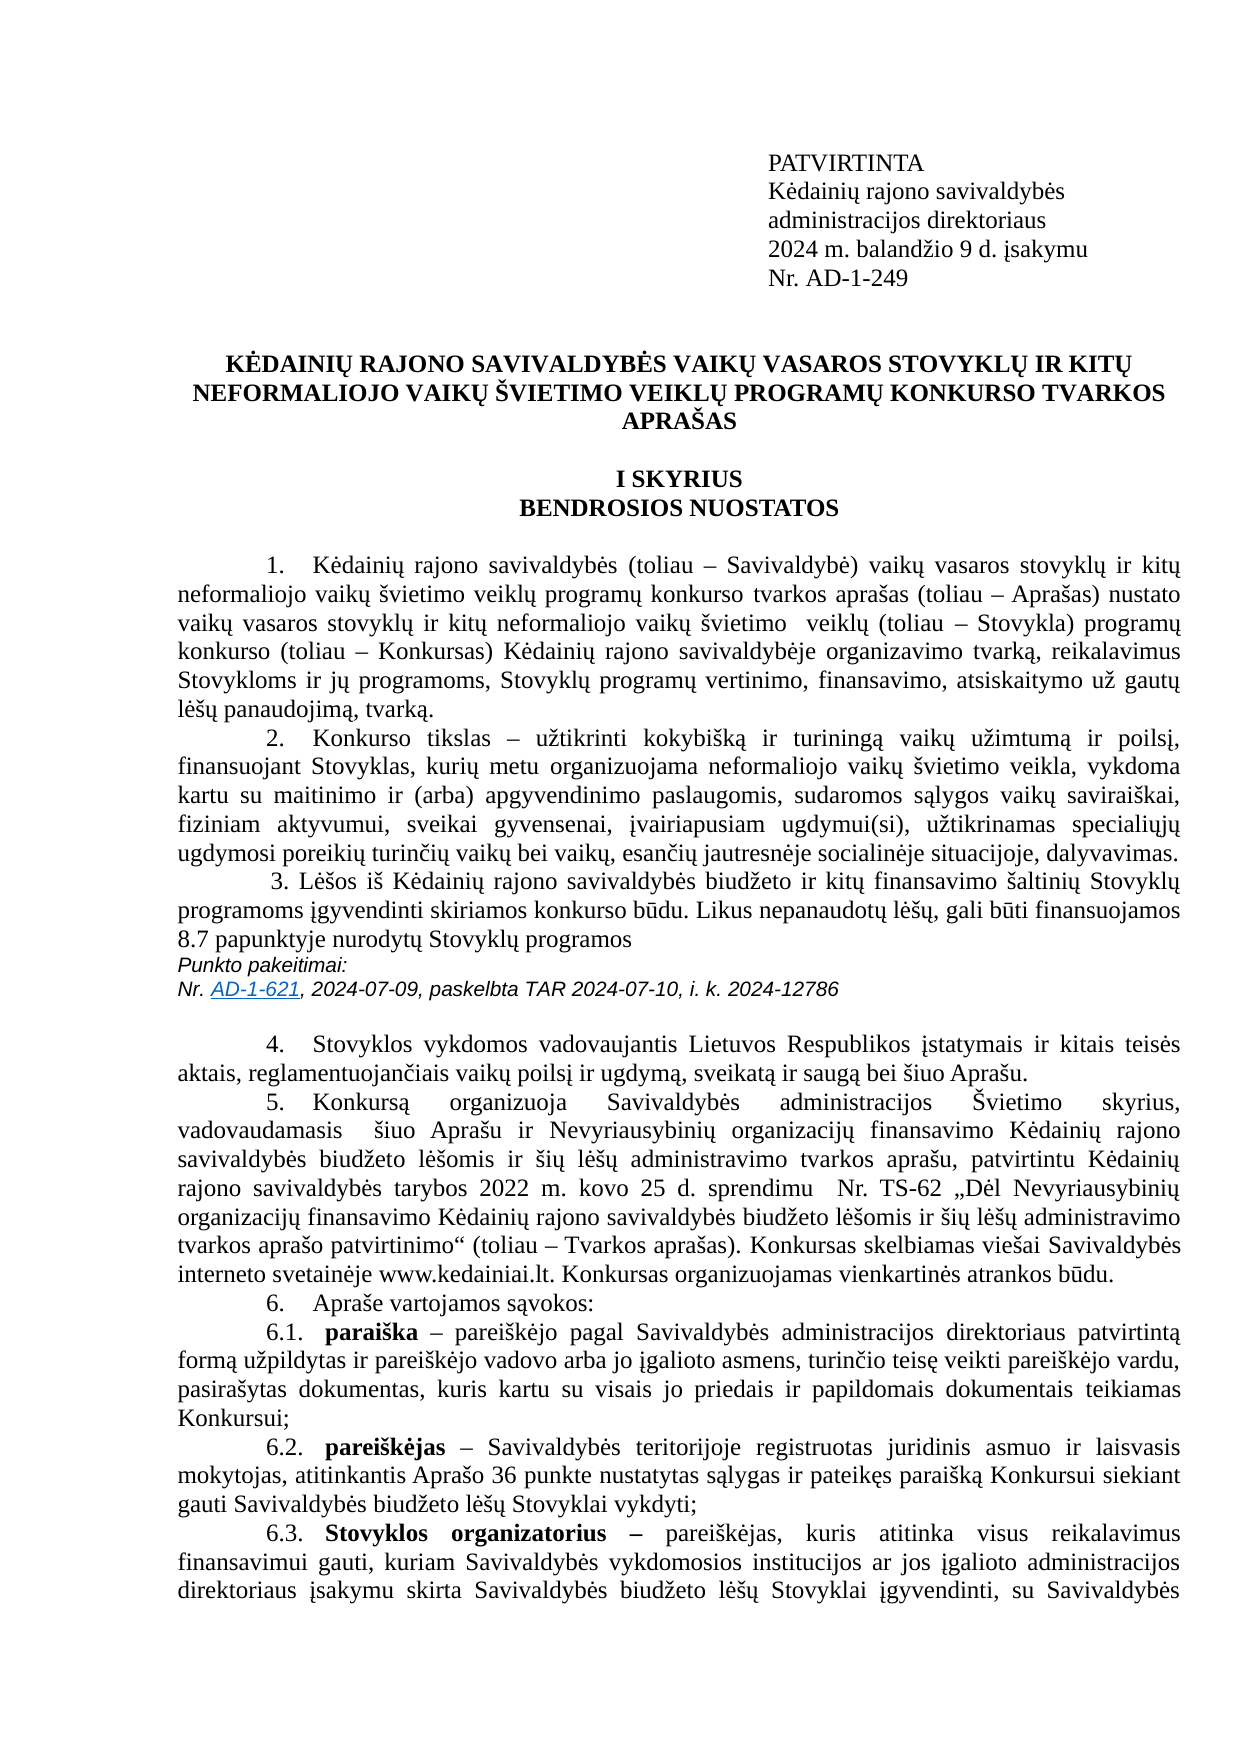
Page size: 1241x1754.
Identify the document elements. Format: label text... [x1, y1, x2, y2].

text 1. Kėdainių rajono savivaldybės (toliau – Savivaldybė) vaikų vasaros stovyklų ir kitų neformaliojo vaikų švietimo veiklų programų konkurso tvarkos aprašas (toliau – Aprašas) nustato vaikų vasaros stovyklų ir kitų neformaliojo vaikų švietimo veiklų (toliau – Stovykla) programų konkurso (toliau – Konkursas) Kėdainių rajono savivaldybėje organizavimo tvarką, reikalavimus Stovykloms ir jų programoms, Stovyklų programų vertinimo, finansavimo, atsiskaitymo už gautų lėšų panaudojimą, tvarką. [177, 550, 1181, 723]
text 6.2. pareiškėjas – Savivaldybės teritorijoje registruotas juridinis asmuo ir laisvasis mokytojas, atitinkantis Aprašo 36 punkte nustatytas sąlygas ir pateikęs paraišką Konkursui siekiant gauti Savivaldybės biudžeto lėšų Stovyklai vykdyti; [177, 1432, 1181, 1518]
text 4. Stovyklos vykdomos vadovaujantis Lietuvos Respublikos įstatymais ir kitais teisės aktais, reglamentuojančiais vaikų poilsį ir ugdymą, sveikatą ir saugą bei šiuo Aprašu. [177, 1029, 1181, 1087]
text PATVIRTINTA [177, 148, 1181, 176]
text 6.3. Stovyklos organizatorius – pareiškėjas, kuris atitinka visus reikalavimus finansavimui gauti, kuriam Savivaldybės vykdomosios institucijos ar jos įgalioto administracijos direktoriaus įsakymu skirta Savivaldybės biudžeto lėšų Stovyklai įgyvendinti, su Savivaldybės [177, 1518, 1181, 1604]
text 5. Konkursą organizuoja Savivaldybės administracijos Švietimo skyrius, vadovaudamasis šiuo Aprašu ir Nevyriausybinių organizacijų finansavimo Kėdainių rajono savivaldybės biudžeto lėšomis ir šių lėšų administravimo tvarkos aprašu, patvirtintu Kėdainių rajono savivaldybės tarybos 2022 m. kovo 25 d. sprendimu Nr. TS-62 „Dėl Nevyriausybinių organizacijų finansavimo Kėdainių rajono savivaldybės biudžeto lėšomis ir šių lėšų administravimo tvarkos aprašo patvirtinimo“ (toliau – Tvarkos aprašas). Konkursas skelbiamas viešai Savivaldybės interneto svetainėje www.kedainiai.lt. Konkursas organizuojamas vienkartinės atrankos būdu. [177, 1087, 1181, 1288]
text 6.1. paraiška – pareiškėjo pagal Savivaldybės administracijos direktoriaus patvirtintą formą užpildytas ir pareiškėjo vadovo arba jo įgalioto asmens, turinčio teisę veikti pareiškėjo vardu, pasirašytas dokumentas, kuris kartu su visais jo priedais ir papildomais dokumentais teikiamas Konkursui; [177, 1317, 1181, 1432]
text 3. Lėšos iš Kėdainių rajono savivaldybės biudžeto ir kitų finansavimo šaltinių Stovyklų programoms įgyvendinti skiriamos konkurso būdu. Likus nepanaudotų lėšų, gali būti finansuojamos 8.7 papunktyje nurodytų Stovyklų programos [177, 866, 1181, 953]
text administracijos direktoriaus [177, 205, 1181, 234]
text Nr. AD-1-249 [177, 263, 1181, 291]
text Punkto pakeitimai: [177, 953, 1181, 977]
text 2024 m. balandžio 9 d. įsakymu [177, 234, 1181, 263]
text 2. Konkurso tikslas – užtikrinti kokybišką ir turiningą vaikų užimtumą ir poilsį, finansuojant Stovyklas, kurių metu organizuojama neformaliojo vaikų švietimo veikla, vykdoma kartu su maitinimo ir (arba) apgyvendinimo paslaugomis, sudaromos sąlygos vaikų saviraiškai, fiziniam aktyvumui, sveikai gyvensenai, įvairiapusiam ugdymui(si), užtikrinamas specialiųjų ugdymosi poreikių turinčių vaikų bei vaikų, esančių jautresnėje socialinėje situacijoje, dalyvavimas. [177, 723, 1181, 866]
subtitle I SKYRIUS [177, 464, 1181, 493]
text Kėdainių rajono savivaldybės [177, 176, 1181, 205]
text Nr. AD-1-621, 2024-07-09, paskelbta TAR 2024-07-10, i. k. 2024-12786 [177, 977, 1181, 1001]
text KĖDAINIŲ RAJONO SAVIVALDYBĖS VAIKŲ VASAROS STOVYKLŲ IR KITŲ NEFORMALIOJO VAIKŲ ŠVIETIMO VEIKLŲ PROGRAMŲ KONKURSO TVARKOS APRAŠAS [177, 349, 1181, 435]
subtitle BENDROSIOS NUOSTATOS [177, 493, 1181, 521]
text 6. Apraše vartojamos sąvokos: [177, 1288, 1181, 1317]
